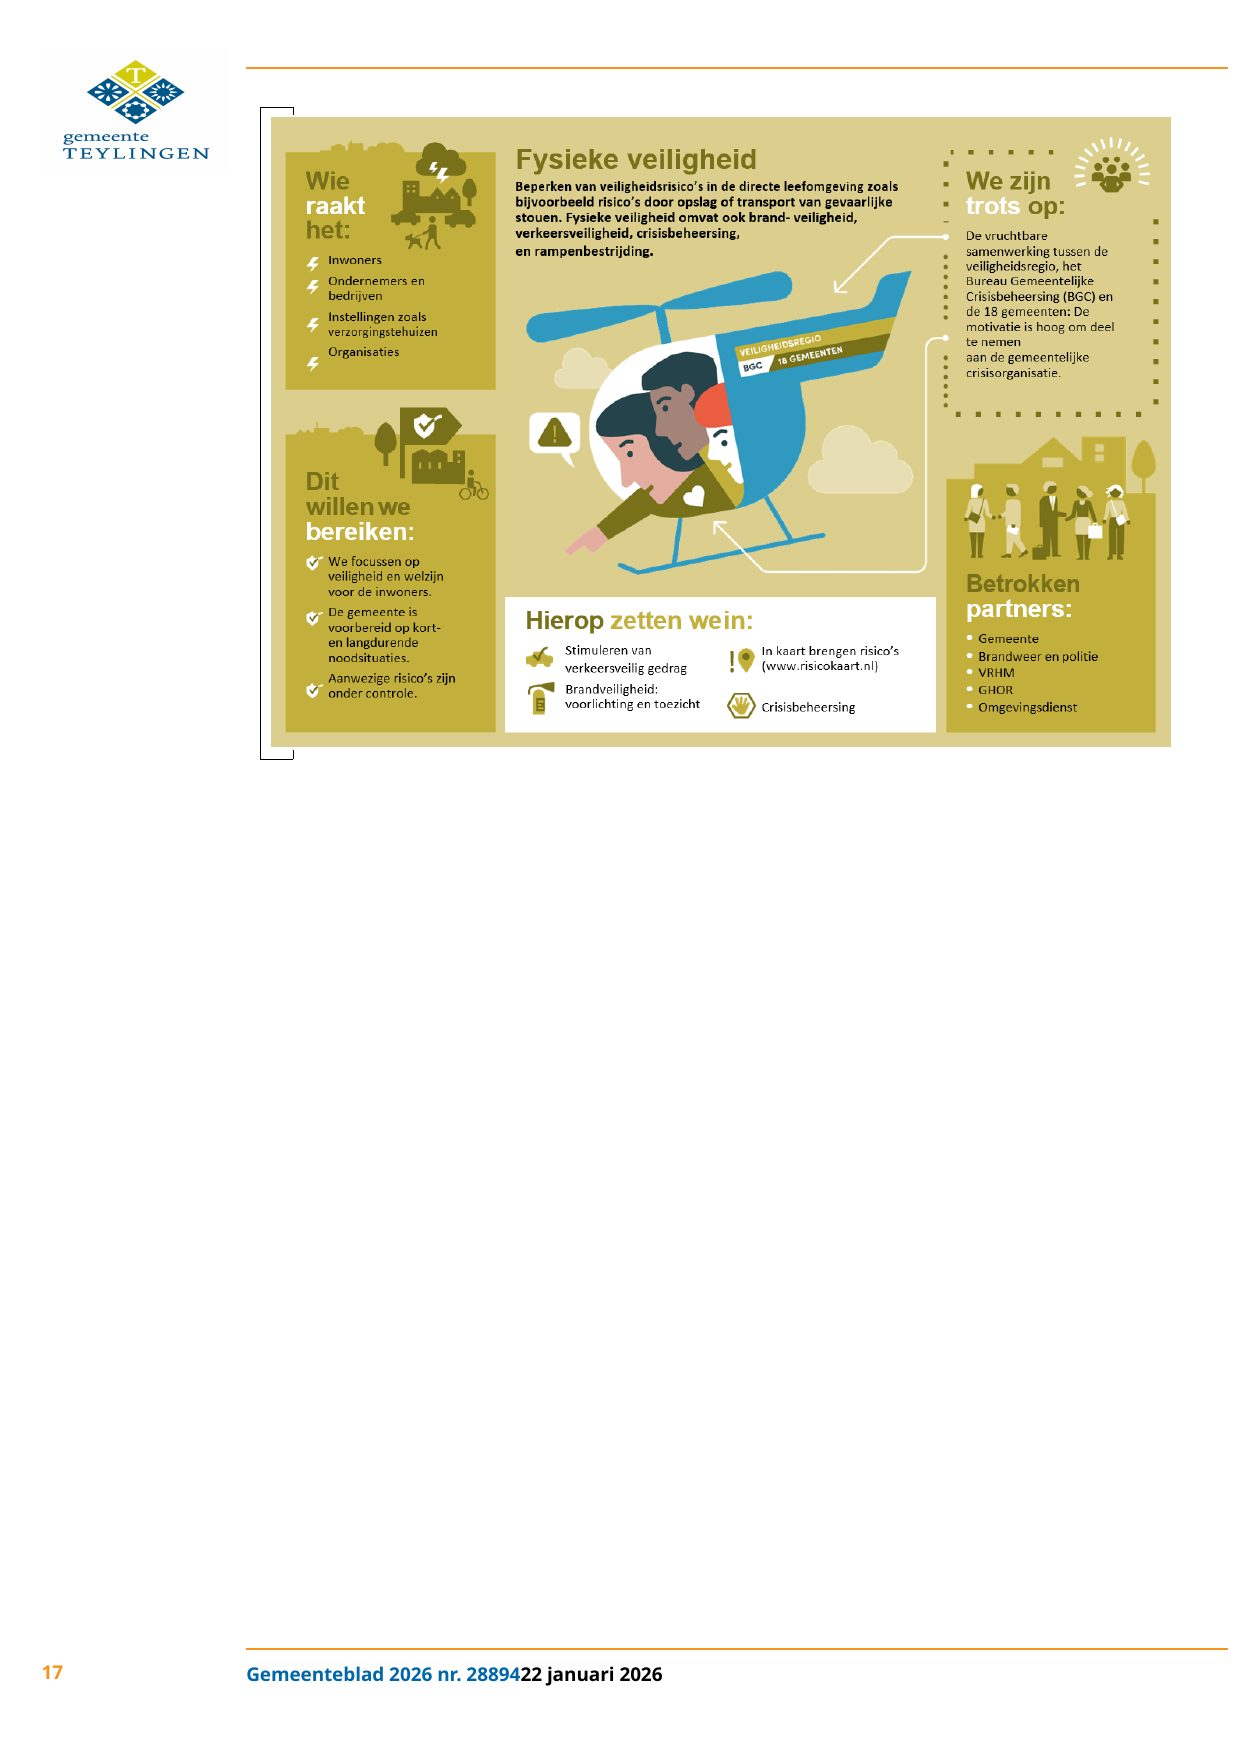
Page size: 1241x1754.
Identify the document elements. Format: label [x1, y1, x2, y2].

picture [41, 47, 231, 172]
picture [268, 115, 1173, 750]
